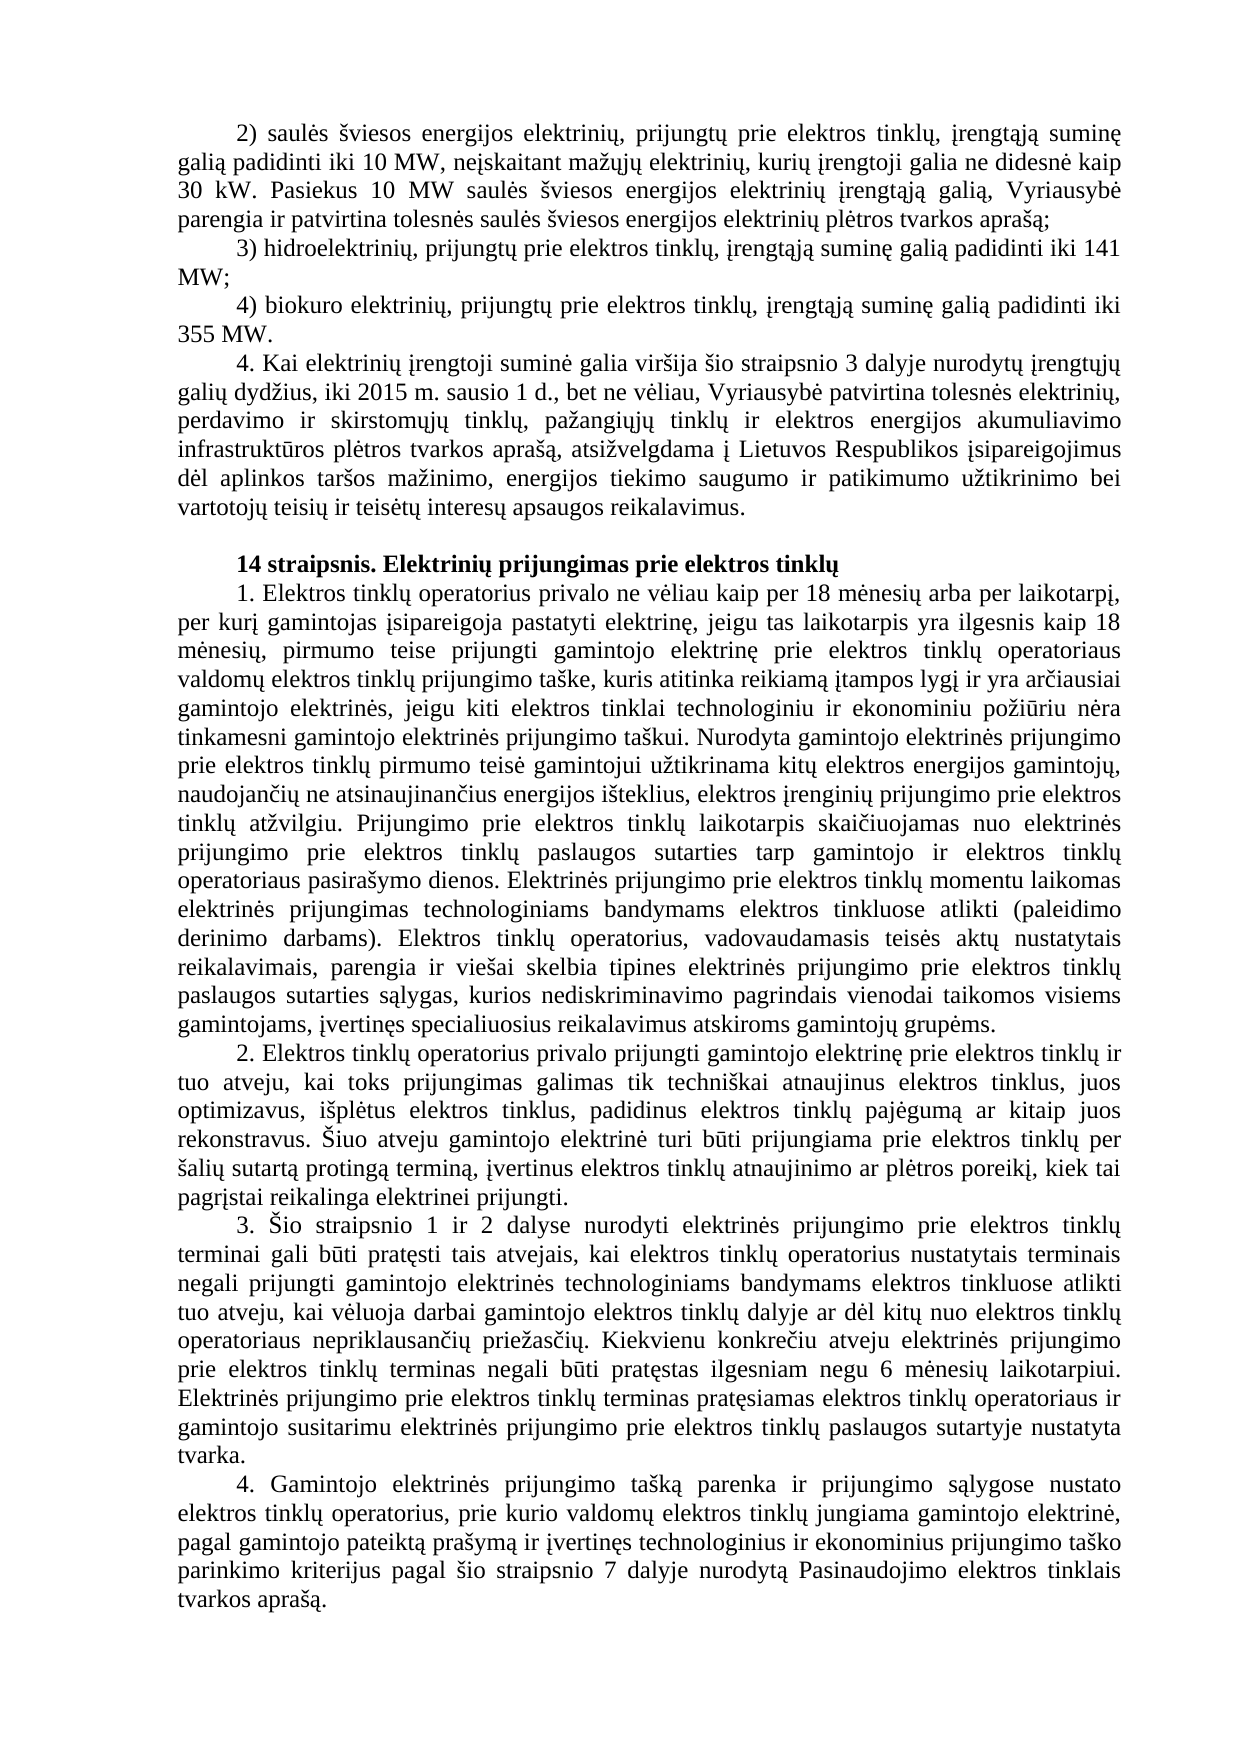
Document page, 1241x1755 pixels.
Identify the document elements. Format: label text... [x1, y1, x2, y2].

text 4. Gamintojo elektrinės prijungimo tašką parenka ir prijungimo sąlygose nustato elektros tinklų operatorius, prie kurio valdomų elektros tinklų jungiama gamintojo elektrinė, pagal gamintojo pateiktą prašymą ir įvertinęs technologinius ir ekonominius prijungimo taško parinkimo kriterijus pagal šio straipsnio 7 dalyje nurodytą Pasinaudojimo elektros tinklais tvarkos aprašą. [177, 1469, 1122, 1613]
text 2. Elektros tinklų operatorius privalo prijungti gamintojo elektrinę prie elektros tinklų ir tuo atveju, kai toks prijungimas galimas tik techniškai atnaujinus elektros tinklus, juos optimizavus, išplėtus elektros tinklus, padidinus elektros tinklų pajėgumą ar kitaip juos rekonstravus. Šiuo atveju gamintojo elektrinė turi būti prijungiama prie elektros tinklų per šalių sutartą protingą terminą, įvertinus elektros tinklų atnaujinimo ar plėtros poreikį, kiek tai pagrįstai reikalinga elektrinei prijungti. [177, 1038, 1122, 1211]
text 4. Kai elektrinių įrengtoji suminė galia viršija šio straipsnio 3 dalyje nurodytų įrengtųjų galių dydžius, iki 2015 m. sausio 1 d., bet ne vėliau, Vyriausybė patvirtina tolesnės elektrinių, perdavimo ir skirstomųjų tinklų, pažangiųjų tinklų ir elektros energijos akumuliavimo infrastruktūros plėtros tvarkos aprašą, atsižvelgdama į Lietuvos Respublikos įsipareigojimus dėl aplinkos taršos mažinimo, energijos tiekimo saugumo ir patikimumo užtikrinimo bei vartotojų teisių ir teisėtų interesų apsaugos reikalavimus. [177, 348, 1122, 521]
text 4) biokuro elektrinių, prijungtų prie elektros tinklų, įrengtąją suminę galią padidinti iki 355 MW. [177, 291, 1122, 348]
text 1. Elektros tinklų operatorius privalo ne vėliau kaip per 18 mėnesių arba per laikotarpį, per kurį gamintojas įsipareigoja pastatyti elektrinę, jeigu tas laikotarpis yra ilgesnis kaip 18 mėnesių, pirmumo teise prijungti gamintojo elektrinę prie elektros tinklų operatoriaus valdomų elektros tinklų prijungimo taške, kuris atitinka reikiamą įtampos lygį ir yra arčiausiai gamintojo elektrinės, jeigu kiti elektros tinklai technologiniu ir ekonominiu požiūriu nėra tinkamesni gamintojo elektrinės prijungimo taškui. Nurodyta gamintojo elektrinės prijungimo prie elektros tinklų pirmumo teisė gamintojui užtikrinama kitų elektros energijos gamintojų, naudojančių ne atsinaujinančius energijos išteklius, elektros įrenginių prijungimo prie elektros tinklų atžvilgiu. Prijungimo prie elektros tinklų laikotarpis skaičiuojamas nuo elektrinės prijungimo prie elektros tinklų paslaugos sutarties tarp gamintojo ir elektros tinklų operatoriaus pasirašymo dienos. Elektrinės prijungimo prie elektros tinklų momentu laikomas elektrinės prijungimas technologiniams bandymams elektros tinkluose atlikti (paleidimo derinimo darbams). Elektros tinklų operatorius, vadovaudamasis teisės aktų nustatytais reikalavimais, parengia ir viešai skelbia tipines elektrinės prijungimo prie elektros tinklų paslaugos sutarties sąlygas, kurios nediskriminavimo pagrindais vienodai taikomos visiems gamintojams, įvertinęs specialiuosius reikalavimus atskiroms gamintojų grupėms. [177, 578, 1122, 1038]
text 3) hidroelektrinių, prijungtų prie elektros tinklų, įrengtąją suminę galią padidinti iki 141 MW; [177, 233, 1122, 291]
text 3. Šio straipsnio 1 ir 2 dalyse nurodyti elektrinės prijungimo prie elektros tinklų terminai gali būti pratęsti tais atvejais, kai elektros tinklų operatorius nustatytais terminais negali prijungti gamintojo elektrinės technologiniams bandymams elektros tinkluose atlikti tuo atveju, kai vėluoja darbai gamintojo elektros tinklų dalyje ar dėl kitų nuo elektros tinklų operatoriaus nepriklausančių priežasčių. Kiekvienu konkrečiu atveju elektrinės prijungimo prie elektros tinklų terminas negali būti pratęstas ilgesniam negu 6 mėnesių laikotarpiui. Elektrinės prijungimo prie elektros tinklų terminas pratęsiamas elektros tinklų operatoriaus ir gamintojo susitarimu elektrinės prijungimo prie elektros tinklų paslaugos sutartyje nustatyta tvarka. [177, 1211, 1122, 1469]
text 14 straipsnis. Elektrinių prijungimas prie elektros tinklų [177, 549, 1122, 578]
text 2) saulės šviesos energijos elektrinių, prijungtų prie elektros tinklų, įrengtąją suminę galią padidinti iki 10 MW, neįskaitant mažųjų elektrinių, kurių įrengtoji galia ne didesnė kaip 30 kW. Pasiekus 10 MW saulės šviesos energijos elektrinių įrengtąją galią, Vyriausybė parengia ir patvirtina tolesnės saulės šviesos energijos elektrinių plėtros tvarkos aprašą; [177, 118, 1122, 233]
